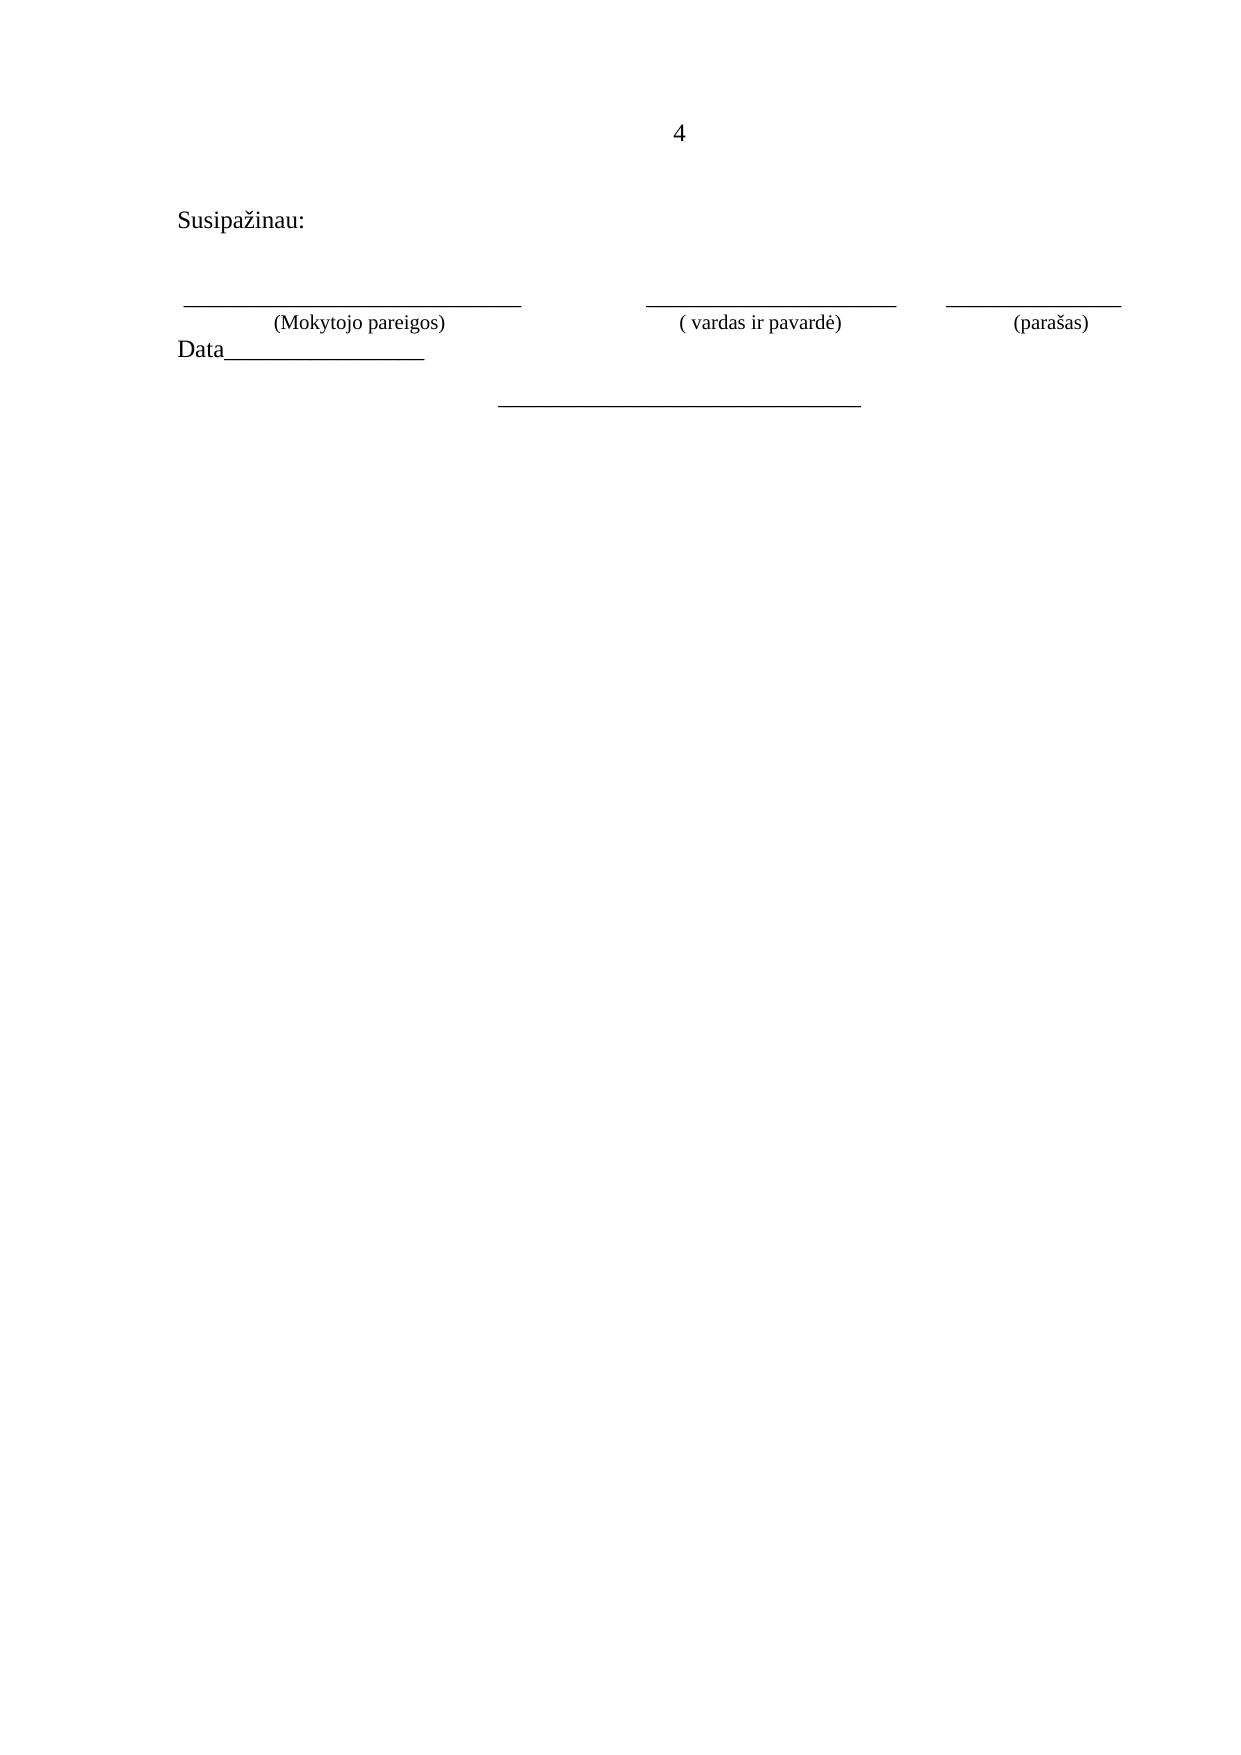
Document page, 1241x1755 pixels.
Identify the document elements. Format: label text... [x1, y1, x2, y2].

text _____________________________ [177, 381, 1182, 410]
text Data________________ [177, 334, 1182, 363]
text ___________________________ ____________________ ______________ [177, 281, 1182, 310]
text Susipažinau: [177, 205, 1182, 233]
text (Mokytojo pareigos) ( vardas ir pavardė) (parašas) [177, 310, 1182, 334]
